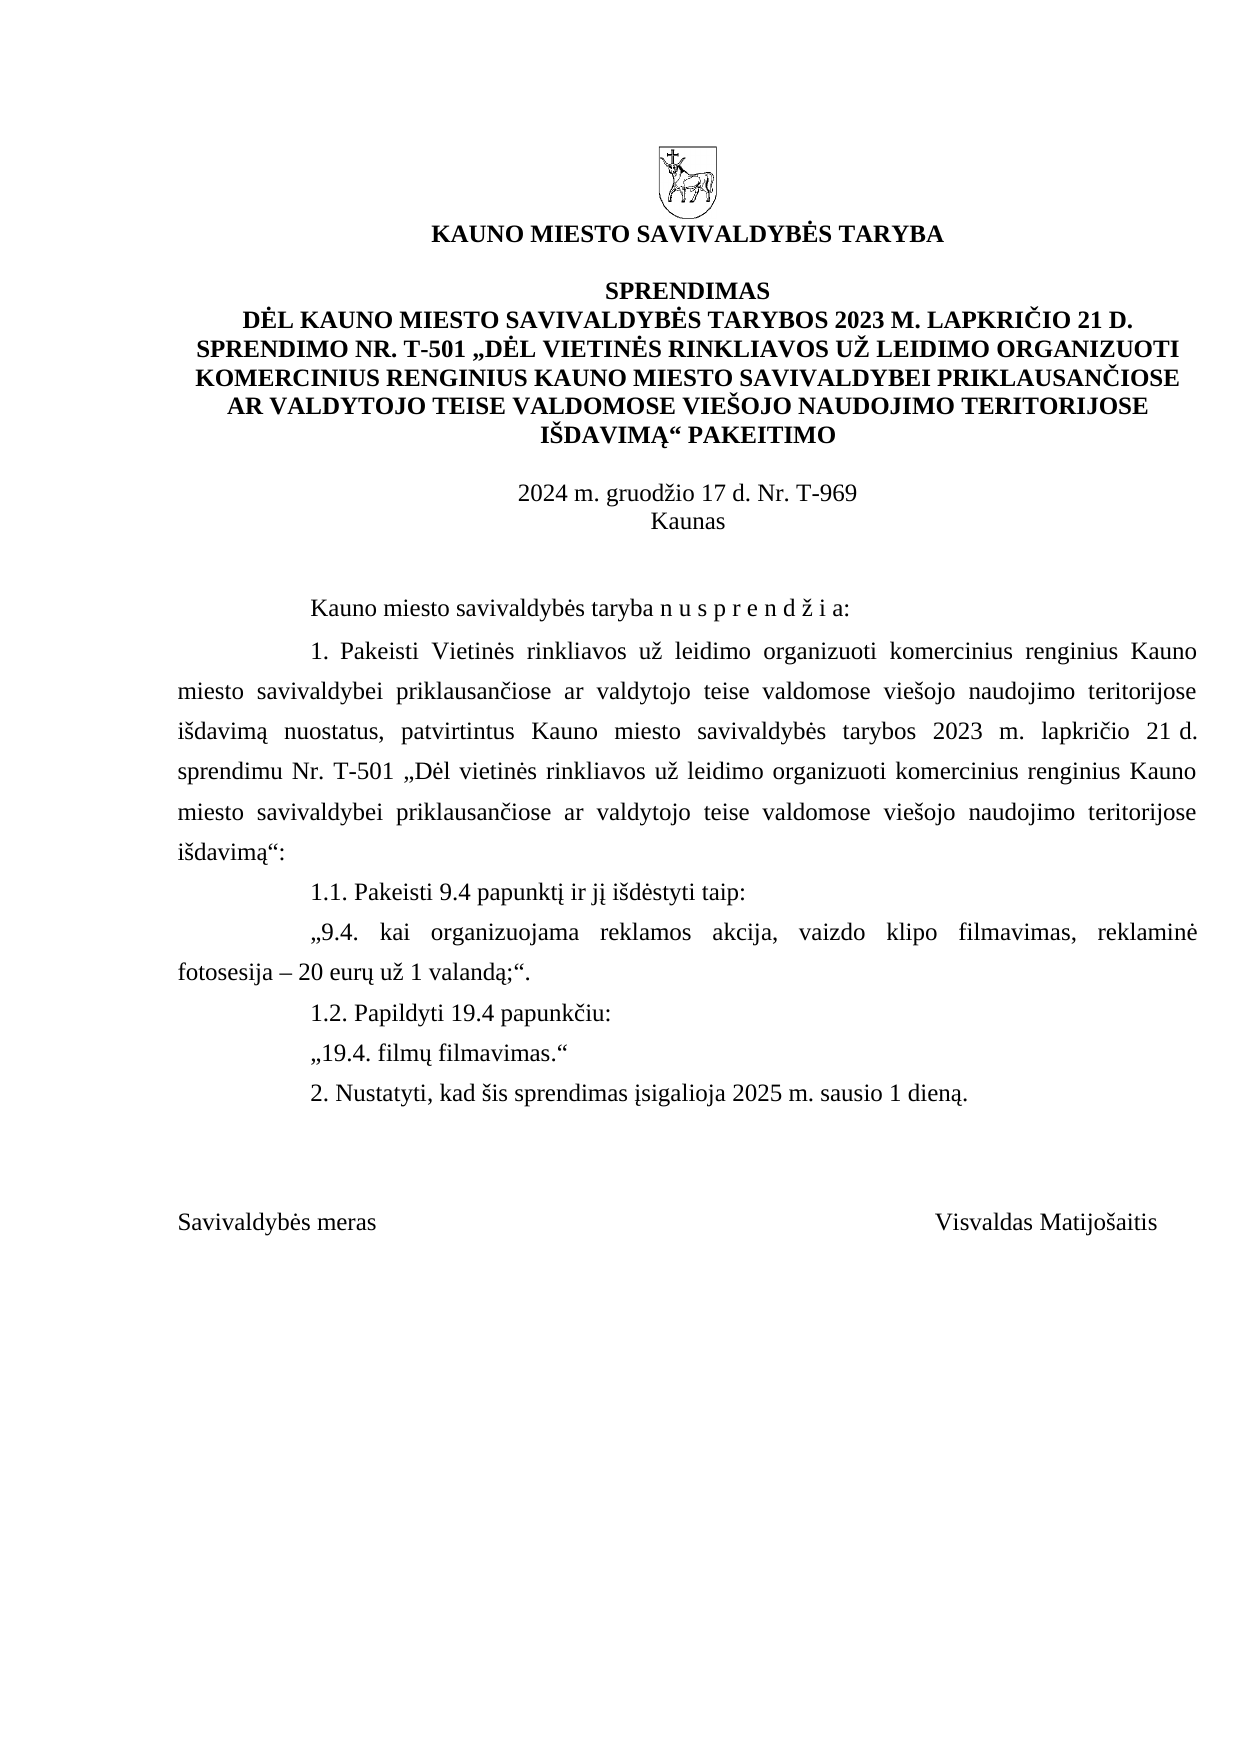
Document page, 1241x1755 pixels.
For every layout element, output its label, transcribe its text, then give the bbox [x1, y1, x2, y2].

text „9.4. kai organizuojama reklamos akcija, vaizdo klipo filmavimas, reklaminė fotosesija – 20 eurų už 1 valandą;“. [177, 917, 1198, 986]
text Savivaldybės meras Visvaldas Matijošaitis [177, 1207, 1198, 1236]
text 2024 m. gruodžio 17 d. Nr. T-969 [177, 478, 1198, 506]
text Kaunas [178, 506, 1198, 535]
text 2. Nustatyti, kad šis sprendimas įsigalioja 2025 m. sausio 1 dieną. [177, 1078, 1198, 1107]
text 1. Pakeisti Vietinės rinkliavos už leidimo organizuoti komercinius renginius Kauno miesto savivaldybei priklausančiose ar valdytojo teise valdomose viešojo naudojimo teritorijose išdavimą nuostatus, patvirtintus Kauno miesto savivaldybės tarybos 2023 m. lapkričio 21 d. sprendimu Nr. T-501 „Dėl vietinės rinkliavos už leidimo organizuoti komercinius renginius Kauno miesto savivaldybei priklausančiose ar valdytojo teise valdomose viešojo naudojimo teritorijose išdavimą“: [177, 636, 1198, 866]
text 1.2. Papildyti 19.4 papunkčiu: [177, 998, 1198, 1026]
text DĖL KAUNO MIESTO SAVIVALDYBĖS TARYBOS 2023 M. LAPKRIČIO 21 D. SPRENDIMO NR. T-501 „DĖL VIETINĖS RINKLIAVOS UŽ LEIDIMO ORGANIZUOTI KOMERCINIUS RENGINIUS KAUNO MIESTO SAVIVALDYBEI PRIKLAUSANČIOSE AR VALDYTOJO TEISE VALDOMOSE VIEŠOJO NAUDOJIMO TERITORIJOSE IŠDAVIMĄ“ PAKEITIMO [178, 305, 1198, 449]
text SPRENDIMAS [177, 276, 1198, 305]
text Kauno miesto savivaldybės taryba n u s p r e n d ž i a: [177, 593, 1198, 621]
text „19.4. filmų filmavimas.“ [177, 1038, 1198, 1067]
text 1.1. Pakeisti 9.4 papunktį ir jį išdėstyti taip: [310, 877, 1198, 906]
text KAUNO MIESTO SAVIVALDYBĖS TARYBA [177, 219, 1198, 248]
